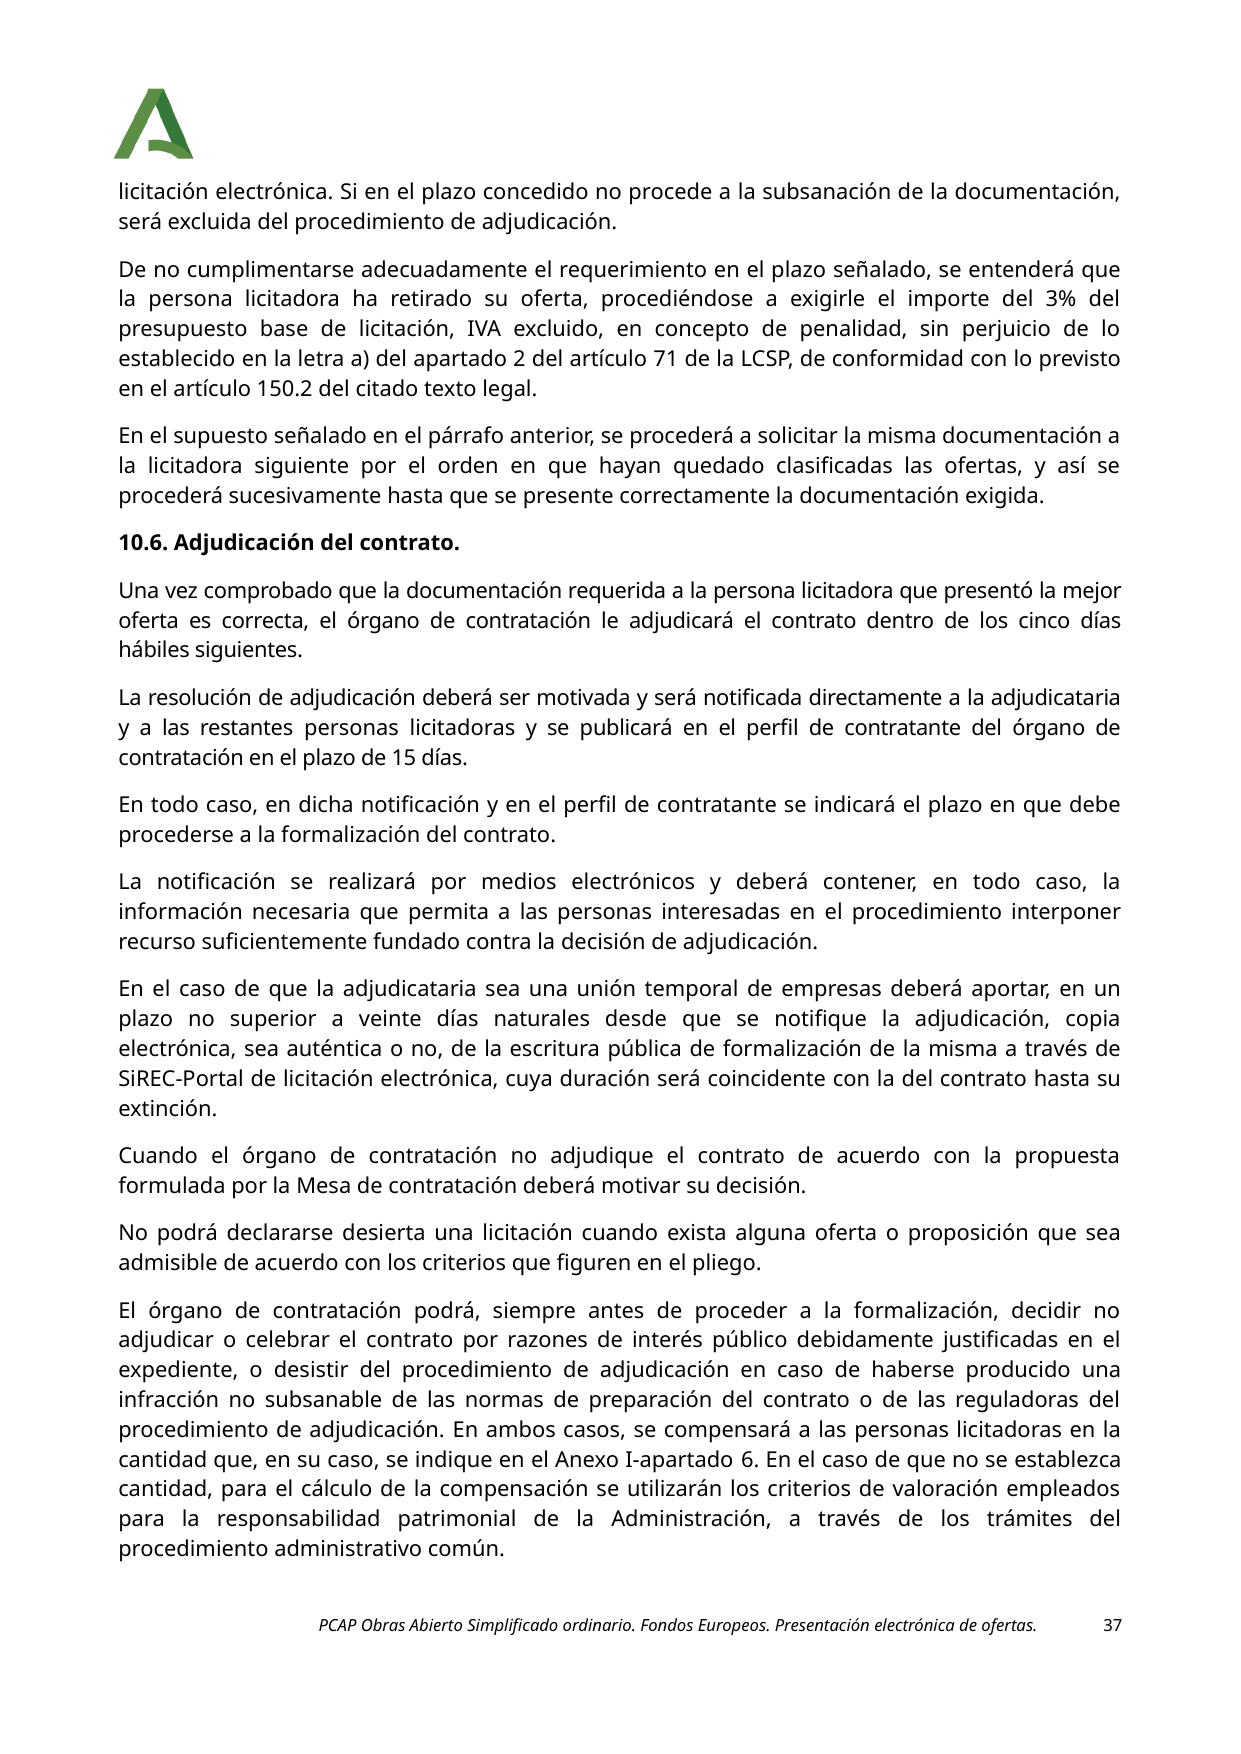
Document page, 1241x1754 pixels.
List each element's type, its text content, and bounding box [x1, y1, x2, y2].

text En todo caso, en dicha notificación y en el perfil de contratante se indicará el plazo en que debe procederse a la formalización del contrato. [118, 789, 1122, 849]
text La notificación se realizará por medios electrónicos y deberá contener, en todo caso, la información necesaria que permita a las personas interesadas en el procedimiento interponer recurso suficientemente fundado contra la decisión de adjudicación. [118, 866, 1122, 956]
text En el supuesto señalado en el párrafo anterior, se procederá a solicitar la misma documentación a la licitadora siguiente por el orden en que hayan quedado clasificadas las ofertas, y así se procederá sucesivamente hasta que se presente correctamente la documentación exigida. [118, 420, 1122, 510]
text El órgano de contratación podrá, siempre antes de proceder a la formalización, decidir no adjudicar o celebrar el contrato por razones de interés público debidamente justificadas en el expediente, o desistir del procedimiento de adjudicación en caso de haberse producido una infracción no subsanable de las normas de preparación del contrato o de las reguladoras del procedimiento de adjudicación. En ambos casos, se compensará a las personas licitadoras en la cantidad que, en su caso, se indique en el Anexo I-apartado 6. En el caso de que no se establezca cantidad, para el cálculo de la compensación se utilizarán los criterios de valoración empleados para la responsabilidad patrimonial de la Administración, a través de los trámites del procedimiento administrativo común. [118, 1295, 1122, 1563]
text Cuando el órgano de contratación no adjudique el contrato de acuerdo con la propuesta formulada por la Mesa de contratación deberá motivar su decisión. [118, 1140, 1122, 1200]
subtitle 10.6. Adjudicación del contrato. [118, 527, 1122, 557]
text La resolución de adjudicación deberá ser motivada y será notificada directamente a la adjudicataria y a las restantes personas licitadoras y se publicará en el perfil de contratante del órgano de contratación en el plazo de 15 días. [118, 682, 1122, 771]
text licitación electrónica. Si en el plazo concedido no procede a la subsanación de la documentación, será excluida del procedimiento de adjudicación. [118, 176, 1122, 236]
picture [109, 84, 198, 163]
text Una vez comprobado que la documentación requerida a la persona licitadora que presentó la mejor oferta es correcta, el órgano de contratación le adjudicará el contrato dentro de los cinco días hábiles siguientes. [118, 575, 1122, 664]
text En el caso de que la adjudicataria sea una unión temporal de empresas deberá aportar, en un plazo no superior a veinte días naturales desde que se notifique la adjudicación, copia electrónica, sea auténtica o no, de la escritura pública de formalización de la misma a través de SiREC-Portal de licitación electrónica, cuya duración será coincidente con la del contrato hasta su extinción. [118, 973, 1122, 1122]
text No podrá declararse desierta una licitación cuando exista alguna oferta o proposición que sea admisible de acuerdo con los criterios que figuren en el pliego. [118, 1217, 1122, 1277]
text De no cumplimentarse adecuadamente el requerimiento en el plazo señalado, se entenderá que la persona licitadora ha retirado su oferta, procediéndose a exigirle el importe del 3% del presupuesto base de licitación, IVA excluido, en concepto de penalidad, sin perjuicio de lo establecido en la letra a) del apartado 2 del artículo 71 de la LCSP, de conformidad con lo previsto en el artículo 150.2 del citado texto legal. [118, 254, 1122, 403]
